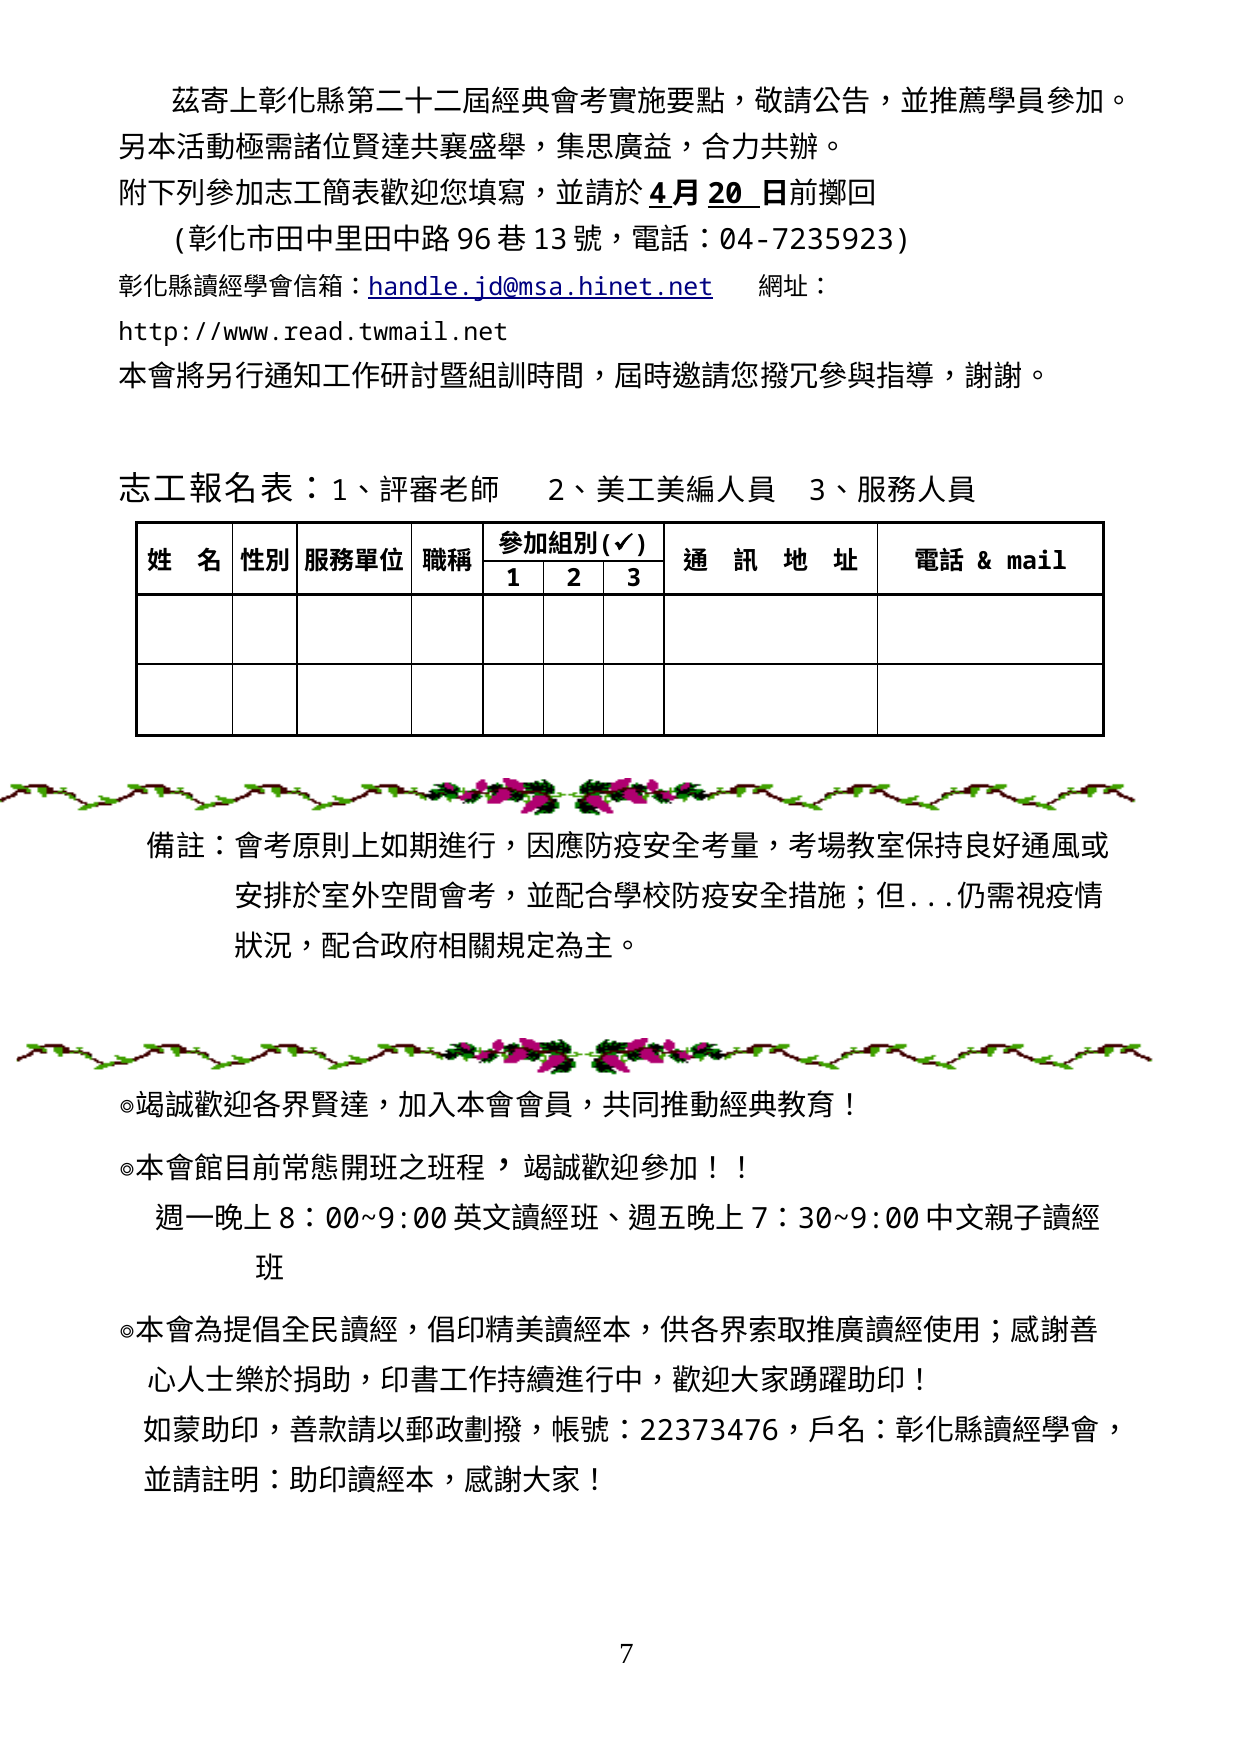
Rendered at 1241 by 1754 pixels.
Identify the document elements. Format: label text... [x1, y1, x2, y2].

table_cell [484, 596, 543, 663]
table_cell [484, 665, 543, 734]
text ◎本會為提倡全民讀經，倡印精美讀經本，供各界索取推廣讀經使用；感謝善心人士樂於捐助，印書工作持續進行中，歡迎大家踴躍助印！ [118, 1301, 1122, 1401]
table_header 職稱 [412, 524, 482, 592]
table_cell [138, 665, 232, 734]
table_cell [412, 665, 482, 734]
table_cell 2 [544, 562, 603, 592]
table_cell [412, 596, 482, 663]
table_cell 3 [604, 562, 663, 592]
text [147, 762, 1122, 778]
text ◎竭誠歡迎各界賢達，加入本會會員，共同推動經典教育！ [118, 1076, 1122, 1126]
table_cell [878, 665, 1102, 734]
table_cell [298, 665, 411, 734]
text ◎本會館目前常態開班之班程，竭誠歡迎參加！！ [118, 1138, 1122, 1188]
table_cell [233, 596, 296, 663]
text 週一晚上8：00~9:00英文讀經班、週五晚上7：30~9:00中文親子讀經班 [156, 1188, 1122, 1288]
table_cell [604, 596, 663, 663]
table_header 電話 & mail [878, 524, 1102, 592]
text 志工報名表：1、評審老師 2、美工美編人員 3、服務人員 [118, 471, 1122, 508]
table_cell [544, 665, 603, 734]
table_cell [665, 596, 877, 663]
table_cell 1 [484, 562, 543, 592]
table_header 通 訊 地 址 [665, 524, 877, 592]
table_cell [298, 596, 411, 663]
table_header 服務單位 [298, 524, 411, 592]
table_cell [544, 596, 603, 663]
table_cell [604, 665, 663, 734]
table_cell [233, 665, 296, 734]
table_header 性別 [233, 524, 296, 592]
text 彰化縣讀經學會信箱：handle.jd@msa.hinet.net 網址：http://www.read.twmail.net [118, 258, 1122, 350]
text (彰化市田中里田中路96巷13號，電話：04-7235923) [118, 212, 1122, 258]
table_header 姓 名 [138, 524, 232, 592]
table_cell [665, 665, 877, 734]
text 如蒙助印，善款請以郵政劃撥，帳號：22373476，戶名：彰化縣讀經學會，並請註明：助印讀經本，感謝大家！ [143, 1401, 1122, 1501]
table_cell [138, 596, 232, 663]
text 本會將另行通知工作研討暨組訓時間，屆時邀請您撥冗參與指導，謝謝。 [118, 350, 1122, 396]
text 備註：會考原則上如期進行，因應防疫安全考量，考場教室保持良好通風或安排於室外空間會考，並配合學校防疫安全措施；但...仍需視疫情狀況，配合政府相關規定為主。 [147, 817, 1122, 966]
table_cell [878, 596, 1102, 663]
table_header 參加組別() [484, 524, 663, 560]
text 附下列參加志工簡表歡迎您填寫，並請於4月20 日前擲回 [118, 167, 1122, 212]
text 茲寄上彰化縣第二十二屆經典會考實施要點，敬請公告，並推薦學員參加。另本活動極需諸位賢達共襄盛舉，集思廣益，合力共辦。 [118, 75, 1122, 167]
